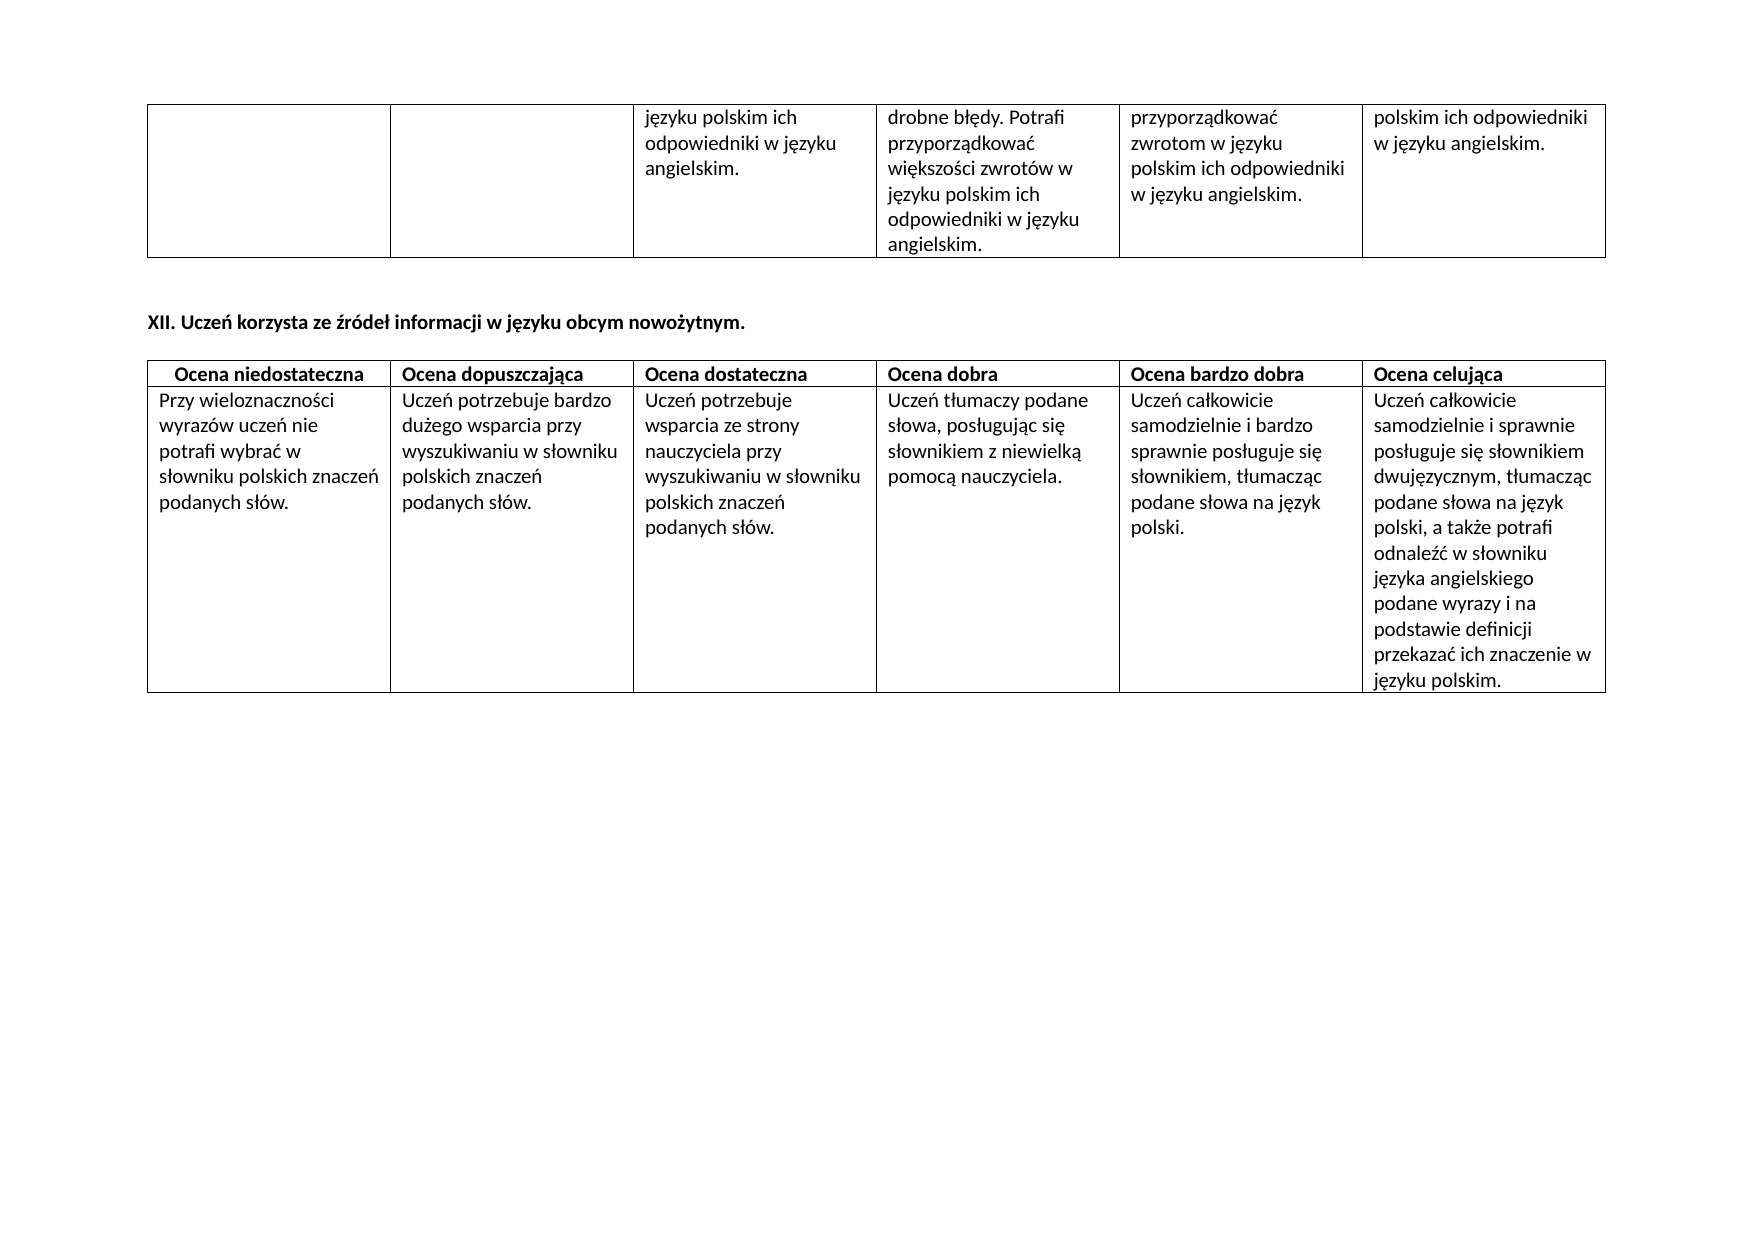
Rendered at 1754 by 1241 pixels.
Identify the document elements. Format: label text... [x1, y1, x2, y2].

table_cell Uczeń potrzebuje wsparcia ze strony nauczyciela przy wyszukiwaniu w słowniku polskich znaczeń podanych słów. [634, 387, 876, 692]
table_header Ocena dopuszczająca [391, 361, 633, 386]
table_header Ocena dobra [877, 361, 1119, 386]
table_header Ocena niedostateczna [148, 361, 390, 386]
table_cell Uczeń potrzebuje bardzo dużego wsparcia przy wyszukiwaniu w słowniku polskich znaczeń podanych słów. [391, 387, 633, 692]
table_cell Przy wieloznaczności wyrazów uczeń nie potrafi wybrać w słowniku polskich znaczeń podanych słów. [148, 387, 390, 692]
table_cell [148, 105, 390, 257]
table_cell [391, 105, 633, 257]
table_cell drobne błędy. Potrafi przyporządkować większości zwrotów w języku polskim ich odpowiedniki w języku angielskim. [877, 105, 1119, 257]
table_header Ocena dostateczna [634, 361, 876, 386]
table_cell polskim ich odpowiedniki w języku angielskim. [1363, 105, 1605, 257]
table_cell Uczeń tłumaczy podane słowa, posługując się słownikiem z niewielką pomocą nauczyciela. [877, 387, 1119, 692]
table_cell Uczeń całkowicie samodzielnie i sprawnie posługuje się słownikiem dwujęzycznym, tłumacząc podane słowa na język polski, a także potrafi odnaleźć w słowniku języka angielskiego podane wyrazy i na podstawie definicji przekazać ich znaczenie w języku polskim. [1363, 387, 1605, 692]
table_cell przyporządkować zwrotom w języku polskim ich odpowiedniki w języku angielskim. [1120, 105, 1362, 257]
table_cell Uczeń całkowicie samodzielnie i bardzo sprawnie posługuje się słownikiem, tłumacząc podane słowa na język polski. [1120, 387, 1362, 692]
table_cell języku polskim ich odpowiedniki w języku angielskim. [634, 105, 876, 257]
text XII. Uczeń korzysta ze źródeł informacji w języku obcym nowożytnym. [148, 309, 1606, 334]
table_header Ocena bardzo dobra [1120, 361, 1362, 386]
table_header Ocena celująca [1363, 361, 1605, 386]
